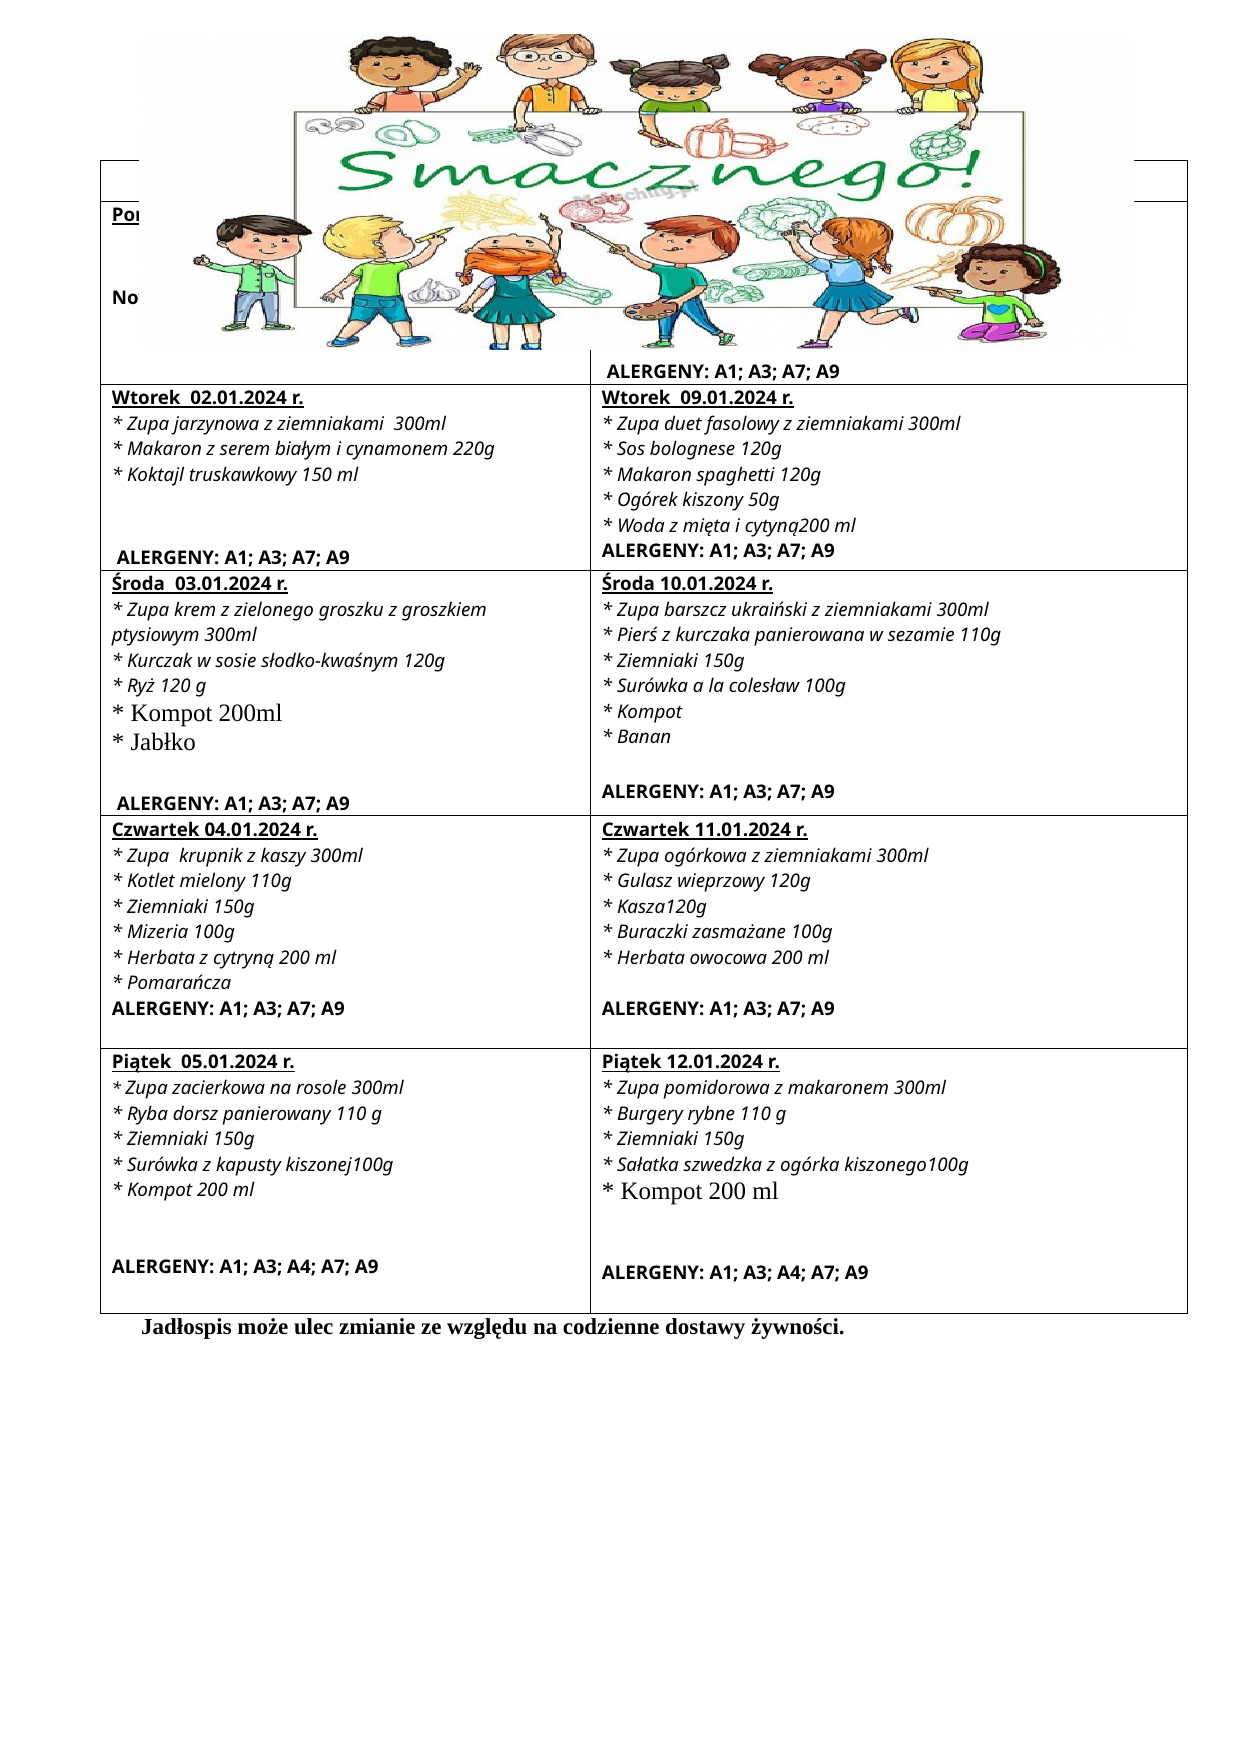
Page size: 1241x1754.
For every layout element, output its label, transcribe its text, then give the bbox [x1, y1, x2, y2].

table_header 01.01.2024 r.-05.01.2024 r. [101, 161, 139, 201]
table_cell Piątek 12.01.2024 r. * Zupa pomidorowa z makaronem 300ml * Burgery rybne 110 g * Ziemniaki 150g * Sałatka szwedzka z ogórka kiszonego100g * Kompot 200 ml ALERGENY: A1; A3; A4; A7; A9 [591, 1049, 1187, 1312]
text Jadłospis może ulec zmianie ze względu na codzienne dostawy żywności. [118, 1314, 1122, 1340]
table_cell Wtorek 09.01.2024 r. * Zupa duet fasolowy z ziemniakami 300ml * Sos bolognese 120g * Makaron spaghetti 120g * Ogórek kiszony 50g * Woda z mięta i cytyną200 ml ALERGENY: A1; A3; A7; A9 [591, 385, 1187, 570]
table_cell Poniedziałek 08.01.2024 r. * Zupa grochówka z kiełbasą i ziemniakami300ml * Kluski na parze z sosem truskawkowym 200g * Herbata z cytryną 200ml * Mandarynka ALERGENY: A1; A3; A7; A9 [591, 202, 1187, 383]
table_cell Środa 10.01.2024 r. * Zupa barszcz ukraiński z ziemniakami 300ml * Pierś z kurczaka panierowana w sezamie 110g * Ziemniaki 150g * Surówka a la colesław 100g * Kompot * Banan ALERGENY: A1; A3; A7; A9 [591, 571, 1187, 815]
table_cell Czwartek 04.01.2024 r. * Zupa krupnik z kaszy 300ml * Kotlet mielony 110g * Ziemniaki 150g * Mizeria 100g * Herbata z cytryną 200 ml * Pomarańcza ALERGENY: A1; A3; A7; A9 [101, 816, 590, 1048]
table_cell Piątek 05.01.2024 r. * Zupa zacierkowa na rosole 300ml * Ryba dorsz panierowany 110 g * Ziemniaki 150g * Surówka z kapusty kiszonej100g * Kompot 200 ml ALERGENY: A1; A3; A4; A7; A9 [101, 1049, 590, 1312]
table_cell Wtorek 02.01.2024 r. * Zupa jarzynowa z ziemniakami 300ml * Makaron z serem białym i cynamonem 220g * Koktajl truskawkowy 150 ml ALERGENY: A1; A3; A7; A9 [101, 385, 590, 570]
table_cell Czwartek 11.01.2024 r. * Zupa ogórkowa z ziemniakami 300ml * Gulasz wieprzowy 120g * Kasza120g * Buraczki zasmażane 100g * Herbata owocowa 200 ml ALERGENY: A1; A3; A7; A9 [591, 816, 1187, 1048]
table_header 08.01.2024 r.-12.01.2024 r. [1135, 161, 1187, 201]
table_cell Poniedziałek 01.01.2024 r. Nowy Rok [101, 202, 590, 383]
table_cell Środa 03.01.2024 r. * Zupa krem z zielonego groszku z groszkiem ptysiowym 300ml * Kurczak w sosie słodko-kwaśnym 120g * Ryż 120 g * Kompot 200ml * Jabłko ALERGENY: A1; A3; A7; A9 [101, 571, 590, 815]
